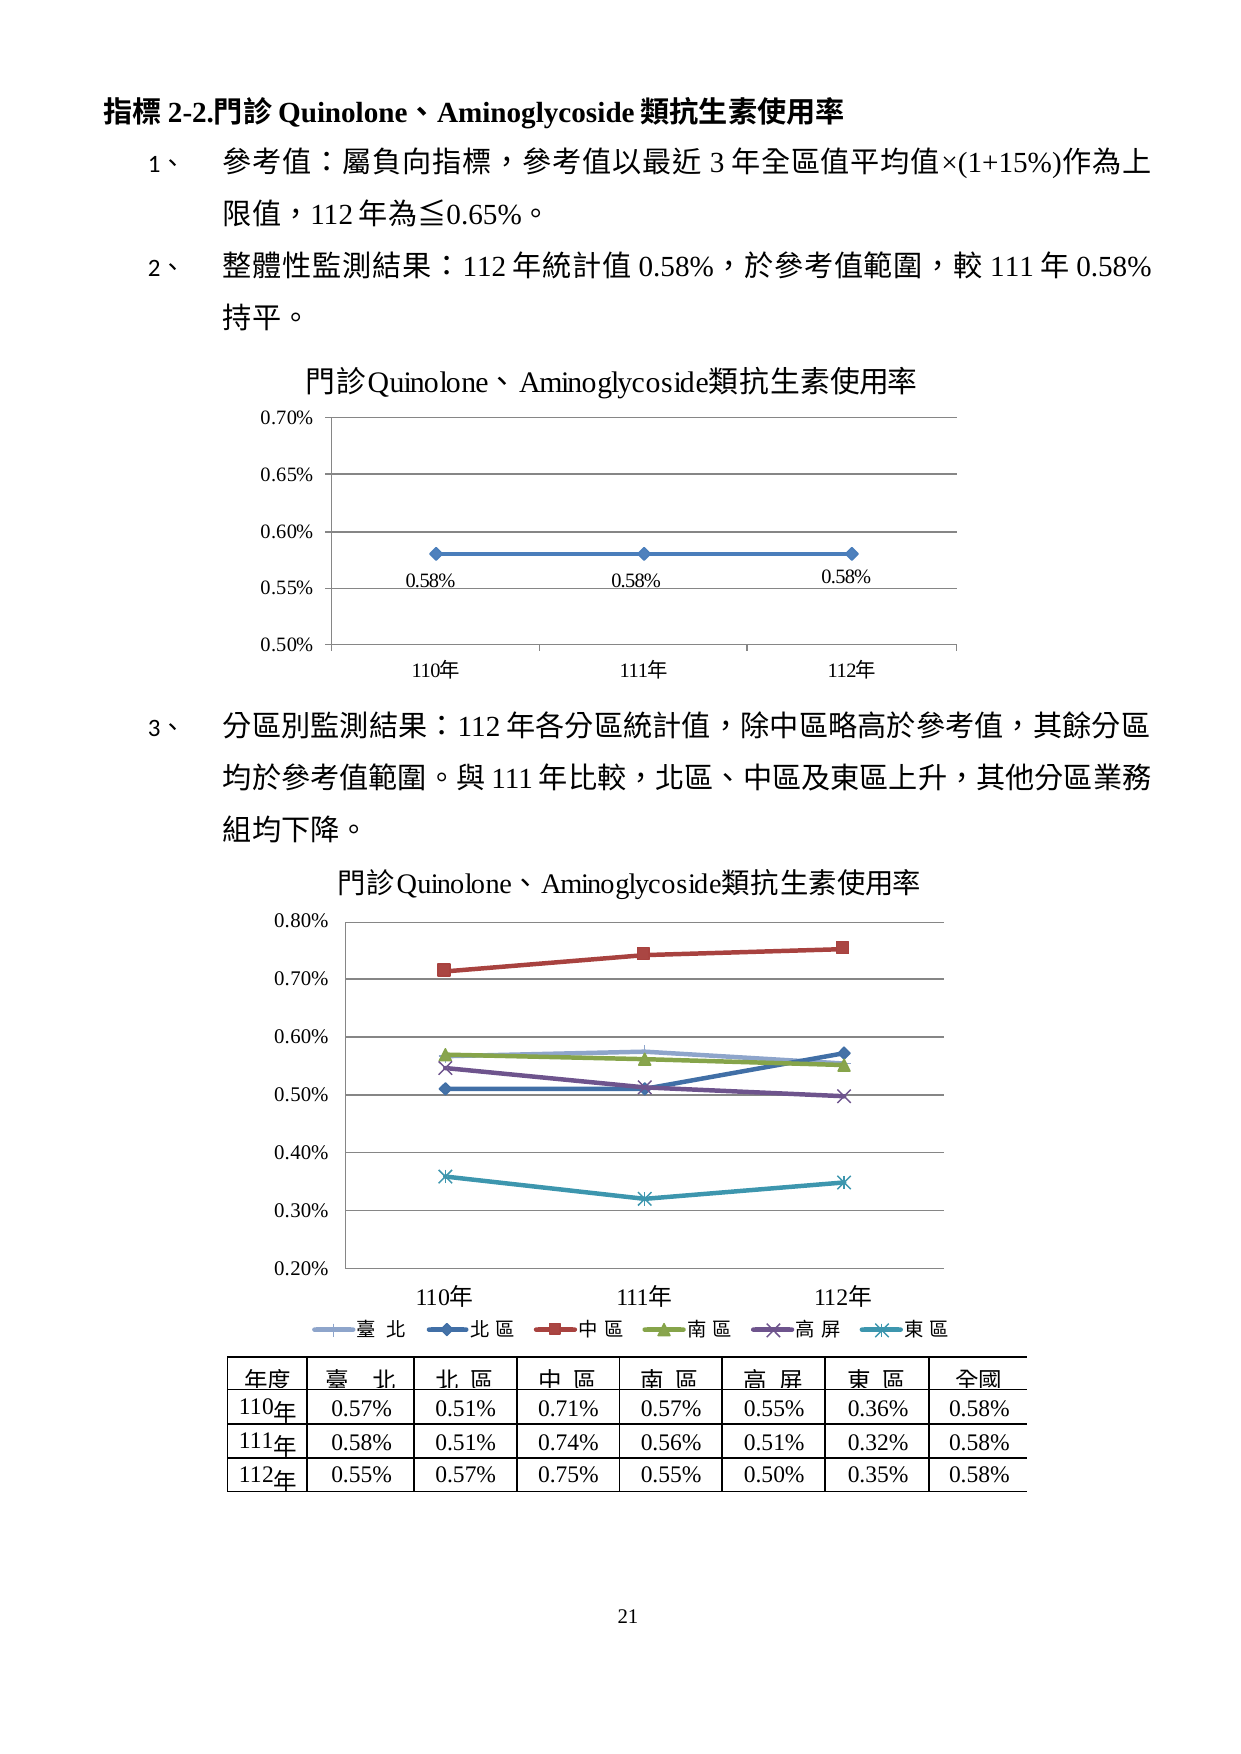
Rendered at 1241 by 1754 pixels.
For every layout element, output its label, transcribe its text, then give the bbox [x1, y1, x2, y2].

list 參考值：屬負向指標，參考值以最近3年全區值平均值×(1+15%)作為上限值，112年為≦0.65%。 [148, 131, 1152, 235]
subtitle 指標2-2.門診Quinolone、Aminoglycoside類抗生素使用率 [103, 89, 1152, 131]
list 分區別監測結果：112年各分區統計值，除中區略高於參考值，其餘分區均於參考值範圍。與111年比較，北區、中區及東區上升，其他分區業務組均下降。 [148, 695, 1152, 851]
list 整體性監測結果：112年統計值0.58%，於參考值範圍，較111年0.58%持平。 [148, 235, 1152, 339]
